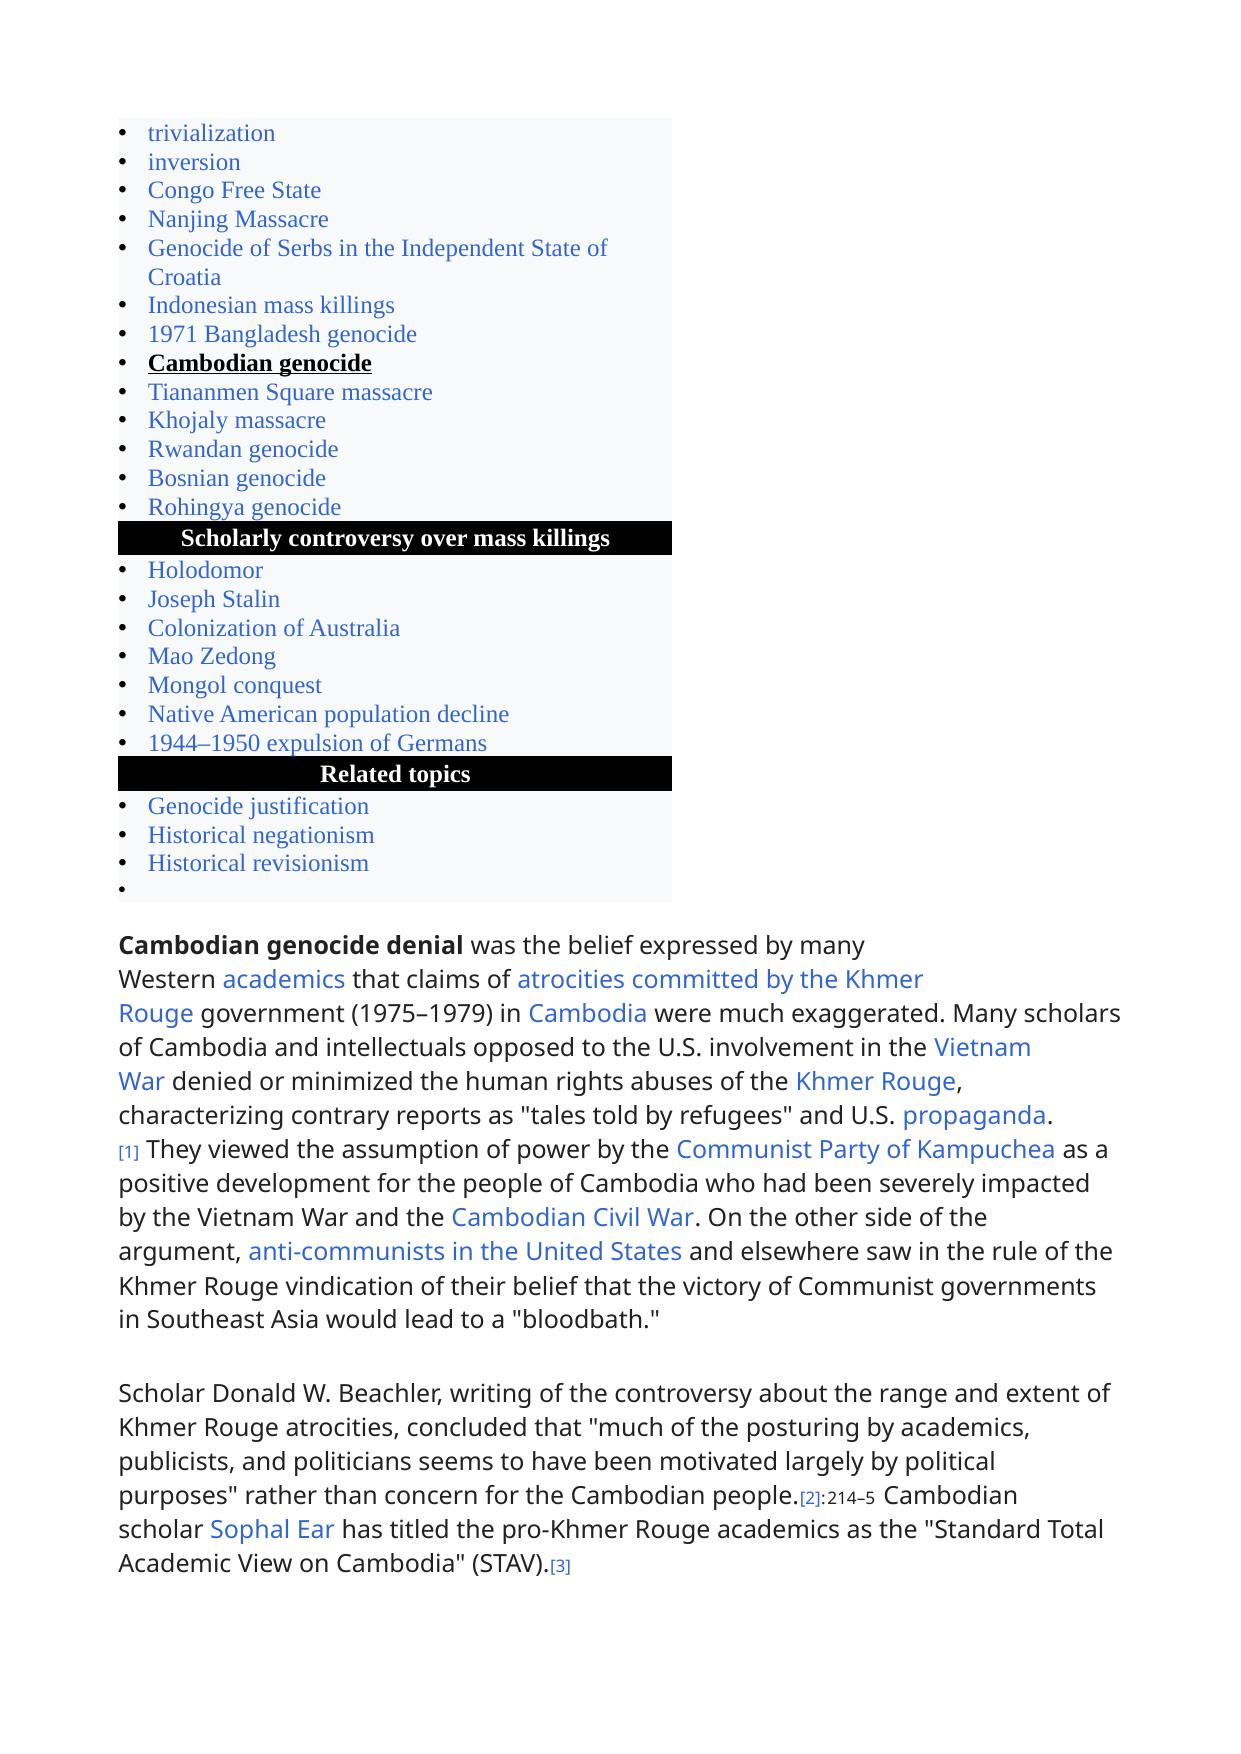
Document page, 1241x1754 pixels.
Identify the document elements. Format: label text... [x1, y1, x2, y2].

table_cell Armenian genocide Holodomor Romani genocide The Holocaust trivialization inversion Congo Free State Nanjing Massacre Genocide of Serbs in the Independent State of Croatia Indonesian mass killings 1971 Bangladesh genocide Cambodian genocide Tiananmen Square massacre Khojaly massacre Rwandan genocide Bosnian genocide Rohingya genocide [118, 118, 672, 521]
table_cell Genocide justification Historical negationism Historical revisionism [118, 791, 672, 877]
table_cell Scholarly controversy over mass killings [118, 521, 672, 555]
table_cell [118, 877, 672, 902]
table_cell Holodomor Joseph Stalin Colonization of Australia Mao Zedong Mongol conquest Native American population decline 1944–1950 expulsion of Germans [118, 555, 672, 756]
table_cell Related topics [118, 756, 672, 791]
text Cambodian genocide denial was the belief expressed by many Western academics that claims of atrocities committed by the Khmer Rouge government (1975–1979) in Cambodia were much exaggerated. Many scholars of Cambodia and intellectuals opposed to the U.S. involvement in the Vietnam War denied or minimized the human rights abuses of the Khmer Rouge, characterizing contrary reports as "tales told by refugees" and U.S. propaganda.[1] They viewed the assumption of power by the Communist Party of Kampuchea as a positive development for the people of Cambodia who had been severely impacted by the Vietnam War and the Cambodian Civil War. On the other side of the argument, anti-communists in the United States and elsewhere saw in the rule of the Khmer Rouge vindication of their belief that the victory of Communist governments in Southeast Asia would lead to a "bloodbath." [118, 927, 1122, 1336]
text Scholar Donald W. Beachler, writing of the controversy about the range and extent of Khmer Rouge atrocities, concluded that "much of the posturing by academics, publicists, and politicians seems to have been motivated largely by political purposes" rather than concern for the Cambodian people.[2]: 214–5 Cambodian scholar Sophal Ear has titled the pro-Khmer Rouge academics as the "Standard Total Academic View on Cambodia" (STAV).[3] [118, 1376, 1122, 1580]
